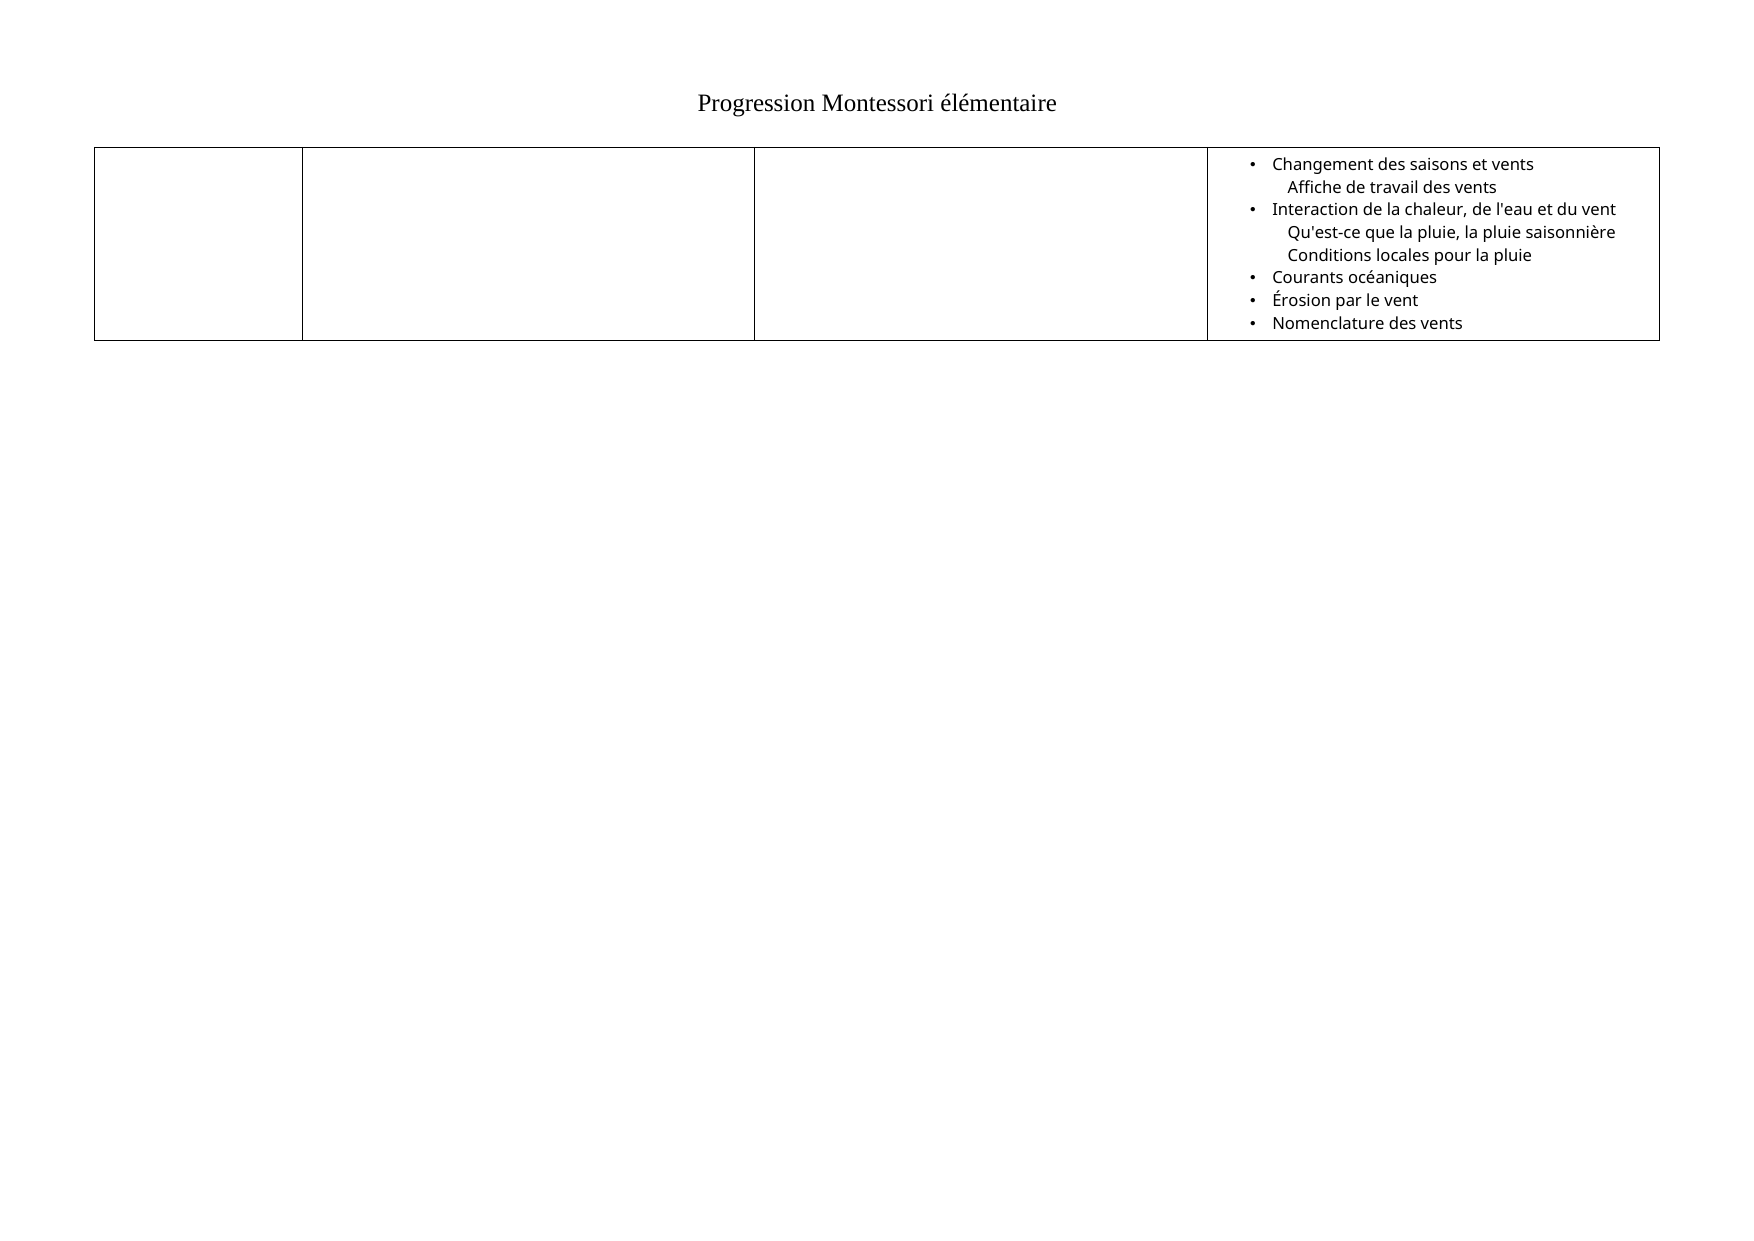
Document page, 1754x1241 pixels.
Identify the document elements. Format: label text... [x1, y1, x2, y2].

table_cell [303, 148, 754, 340]
table_cell [755, 148, 1207, 340]
table_cell Histoire de la création de la Terre Faire des modèles géographiques des montagnes,… Contrastes géographiques île / lac cap / baie péninsule / golfe isthme / détroit Composition de la Terre Détaillée Les couches terrestres, détails Croûte solide (granite, basalte) Manteau plastique Noyau Liquide/solide Dérive continentale/effets sur les plaques tectoniques Balance isostatique Soleil et Terre Affiche de travail – horloges (fuseaux) Affiche de travail –lever du soleil (bandes noires & blanches) Latitude et longitude (méridiens et parallèles) La ligne internationale de changement de date Fuseaux horaires de la France Histoire de Ferdinand Magellan Prélude au travail de l'air L'air occupe un espace L'air peut se déplacer L'air chaud monte et est remplacé par de l'air plus froid Travail de l'air L'air est un isolant Le Vent, de l'air en mouvement qui circule Vents globaux Noms des vents Déflection, vents planétaires Air et terre chauffés et le vent Brise de mer, brise de terre Changement des saisons et vents Affiche de travail des vents Interaction de la chaleur, de l'eau et du vent Qu'est-ce que la pluie, la pluie saisonnière Conditions locales pour la pluie Courants océaniques Érosion par le vent Nomenclature des vents [1208, 148, 1659, 340]
table_cell [95, 148, 302, 340]
